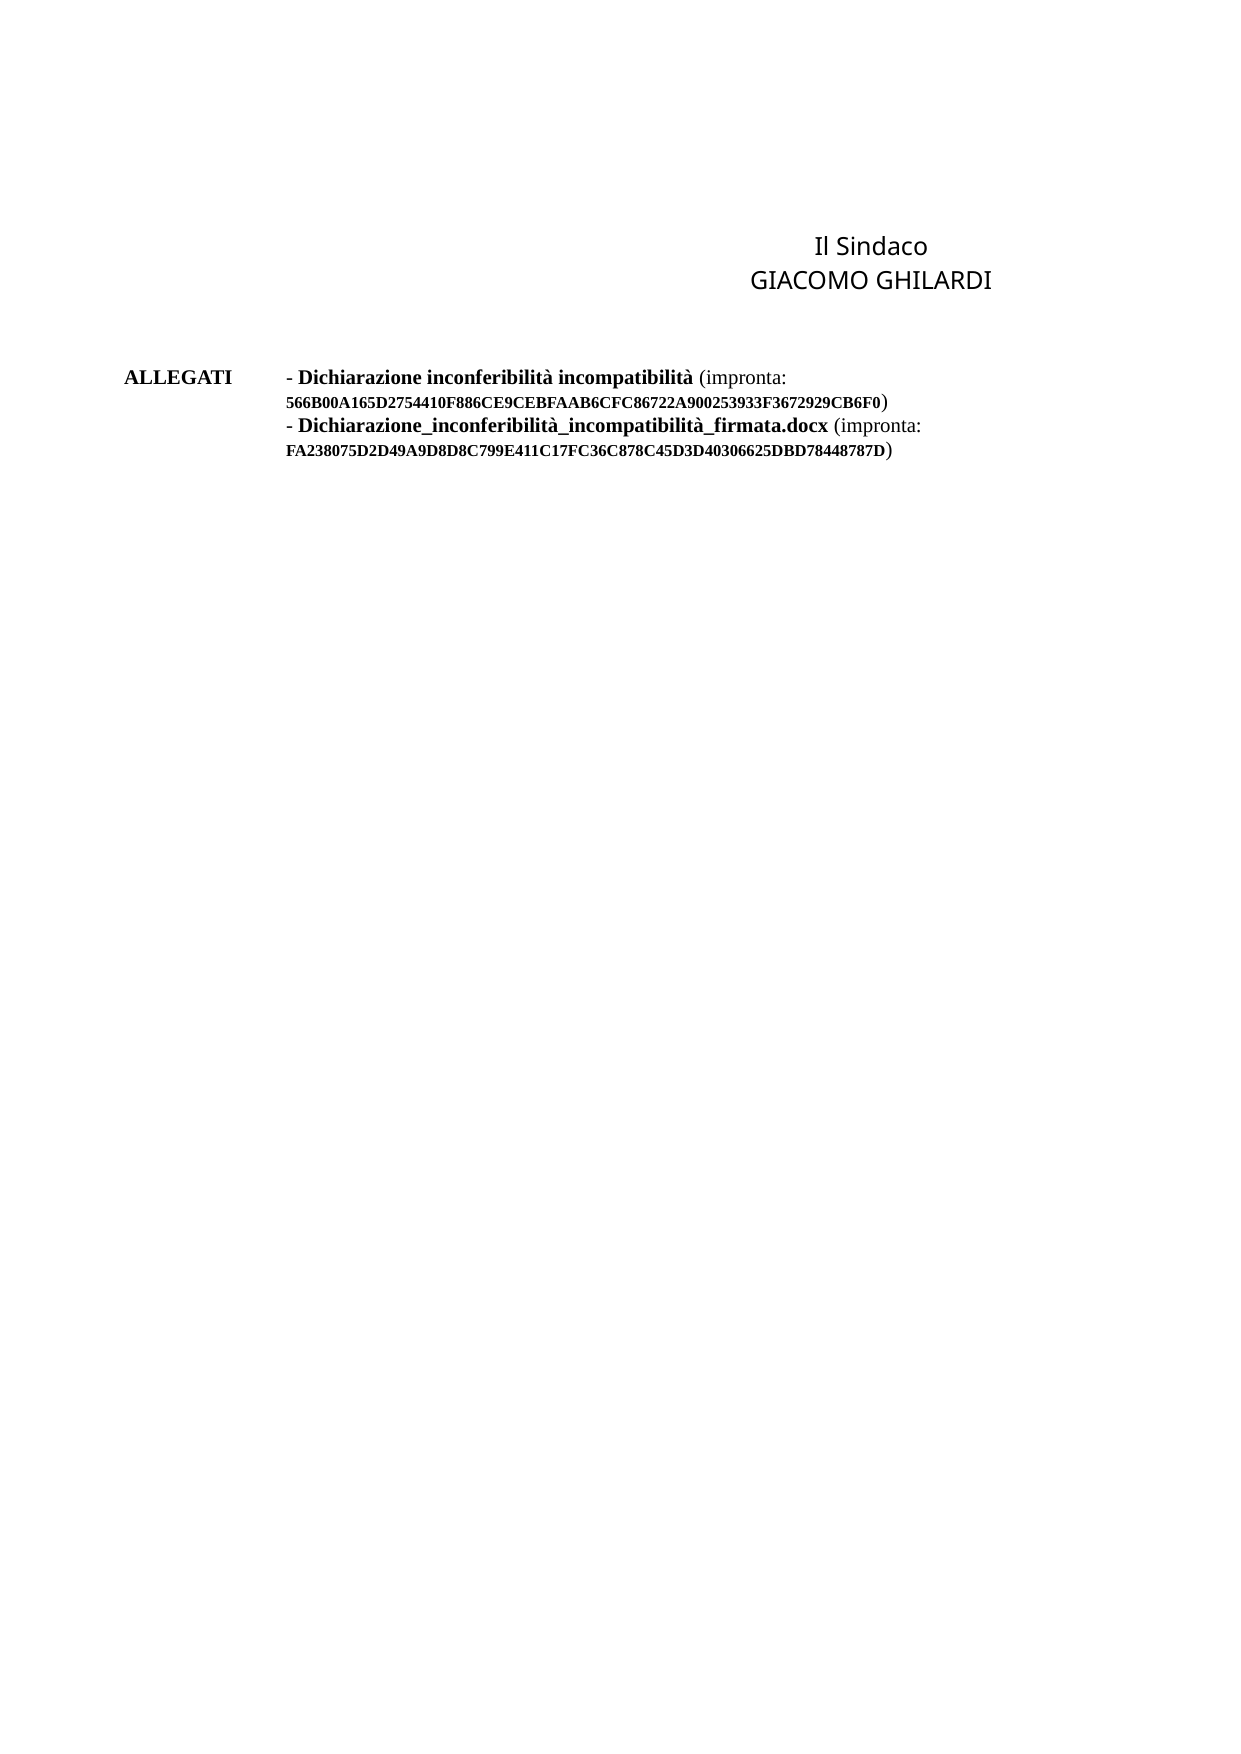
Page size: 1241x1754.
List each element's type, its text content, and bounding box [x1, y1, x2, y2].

table_header [118, 228, 620, 262]
table_header Il Sindaco [620, 228, 1122, 262]
table_cell [118, 262, 620, 296]
table_header ALLEGATI [118, 359, 280, 491]
table_cell GIACOMO GHILARDI [620, 262, 1122, 296]
table_header - Dichiarazione inconferibilità incompatibilità (impronta: 566B00A165D2754410F886CE9CEBFAAB6CFC86722A900253933F3672929CB6F0) - Dichiarazione_inconferibilità_incompatibilità_firmata.docx (impronta: FA238075D2D49A9D8D8C799E411C17FC36C878C45D3D40306625DBD78448787D) [280, 359, 1122, 491]
